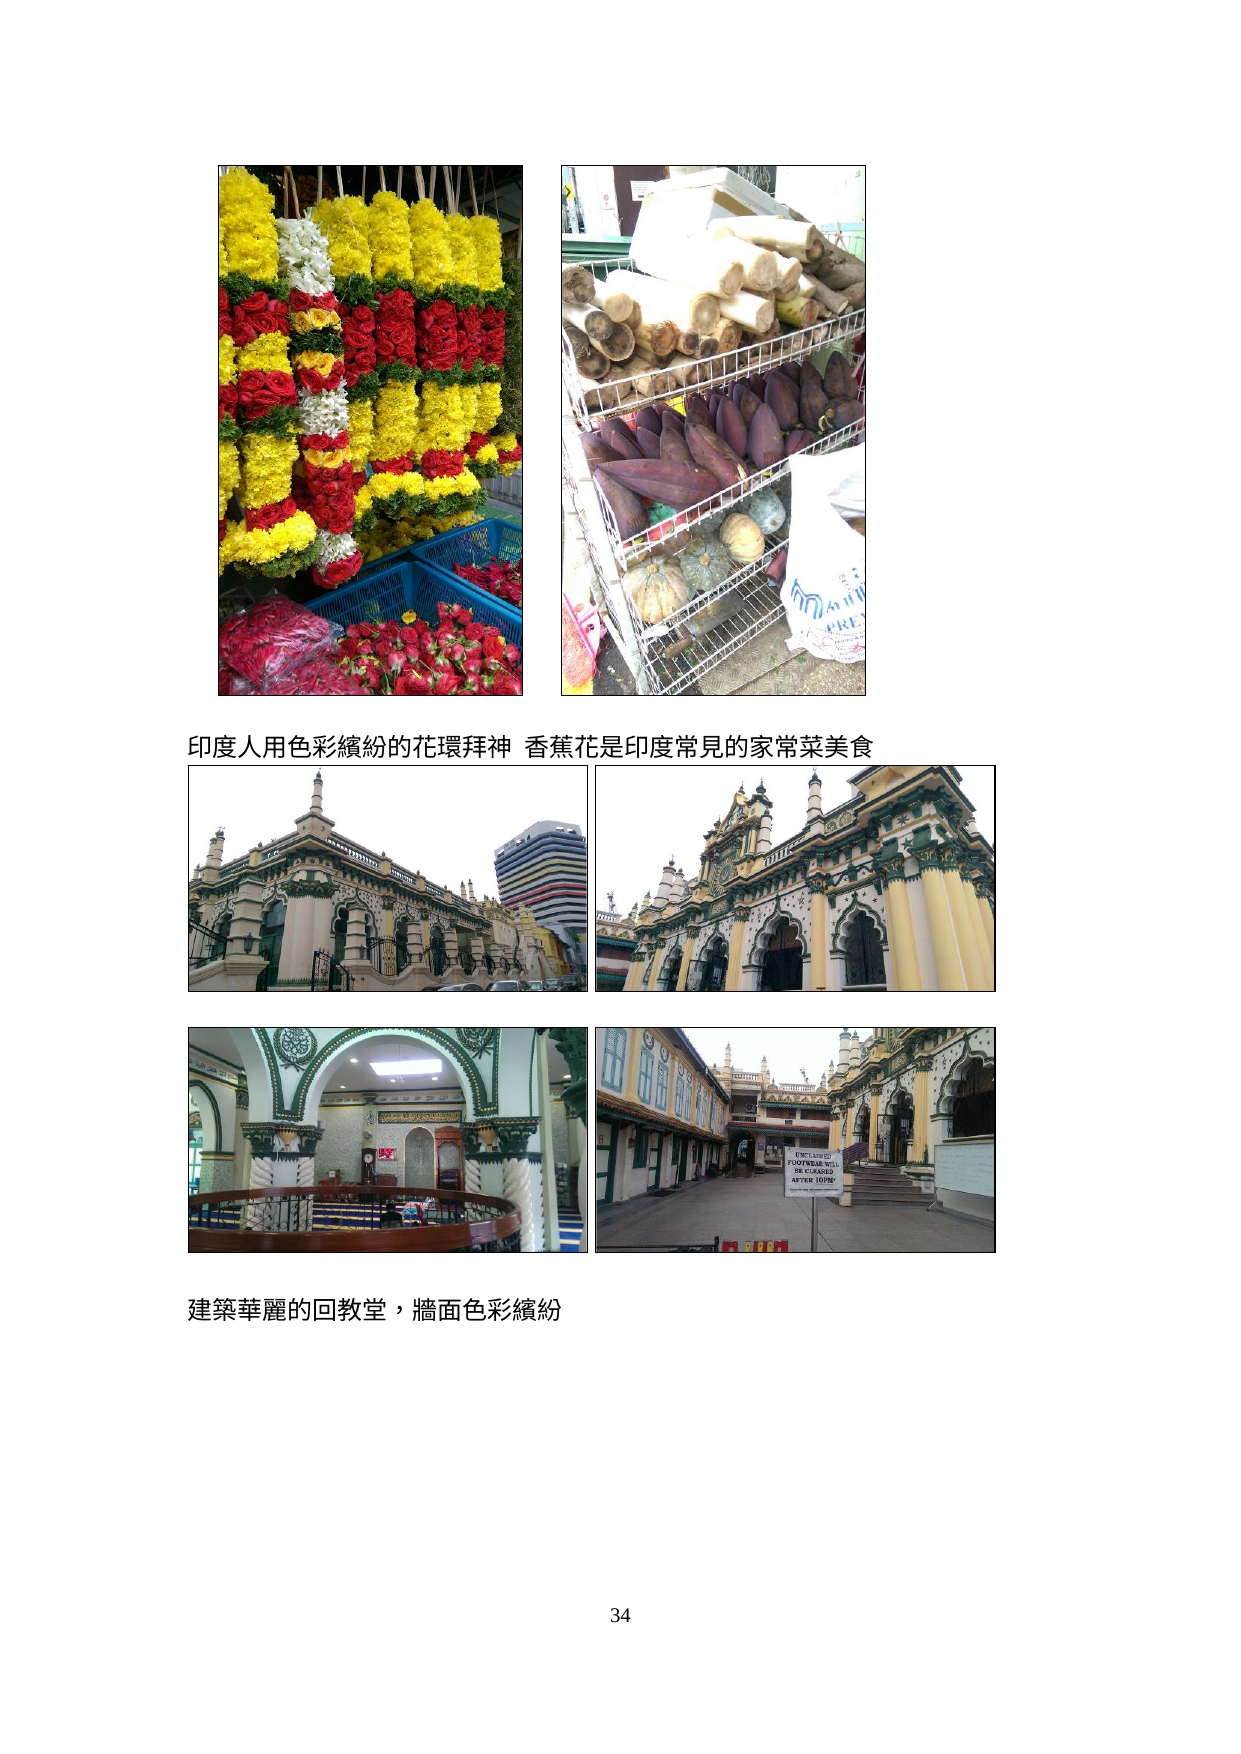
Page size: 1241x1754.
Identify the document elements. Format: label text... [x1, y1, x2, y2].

text 建築華麗的回教堂，牆面色彩繽紛 [187, 1289, 1053, 1327]
picture [189, 766, 587, 991]
text 印度人用色彩繽紛的花環拜神 香蕉花是印度常見的家常菜美食 [187, 727, 1053, 764]
picture [189, 1028, 587, 1252]
picture [562, 166, 865, 695]
picture [219, 166, 522, 695]
picture [596, 1028, 994, 1252]
picture [596, 766, 994, 991]
